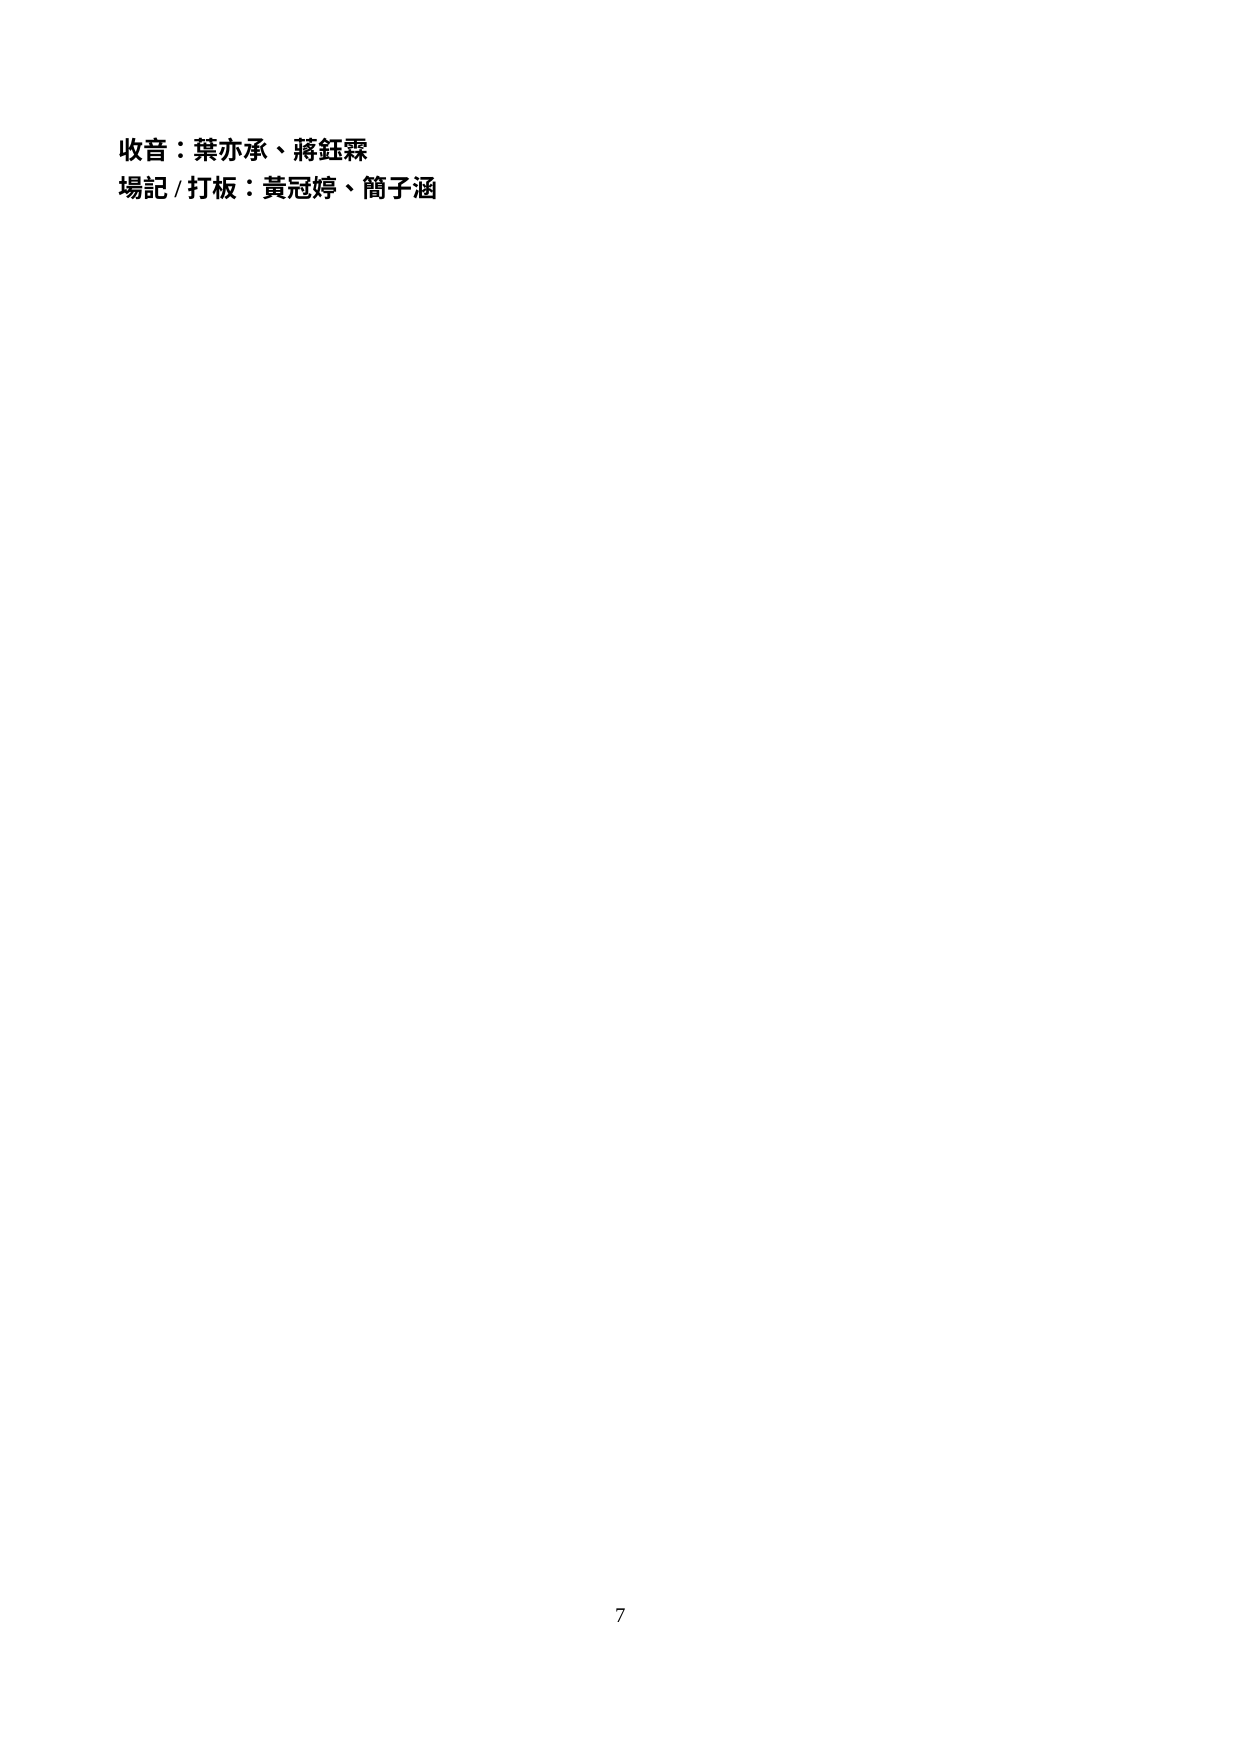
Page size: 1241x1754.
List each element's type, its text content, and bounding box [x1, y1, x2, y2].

text 場記 / 打板：黃冠婷、簡子涵 [118, 167, 1122, 205]
text 收音：葉亦承、蔣鈺霖 [118, 130, 1122, 167]
